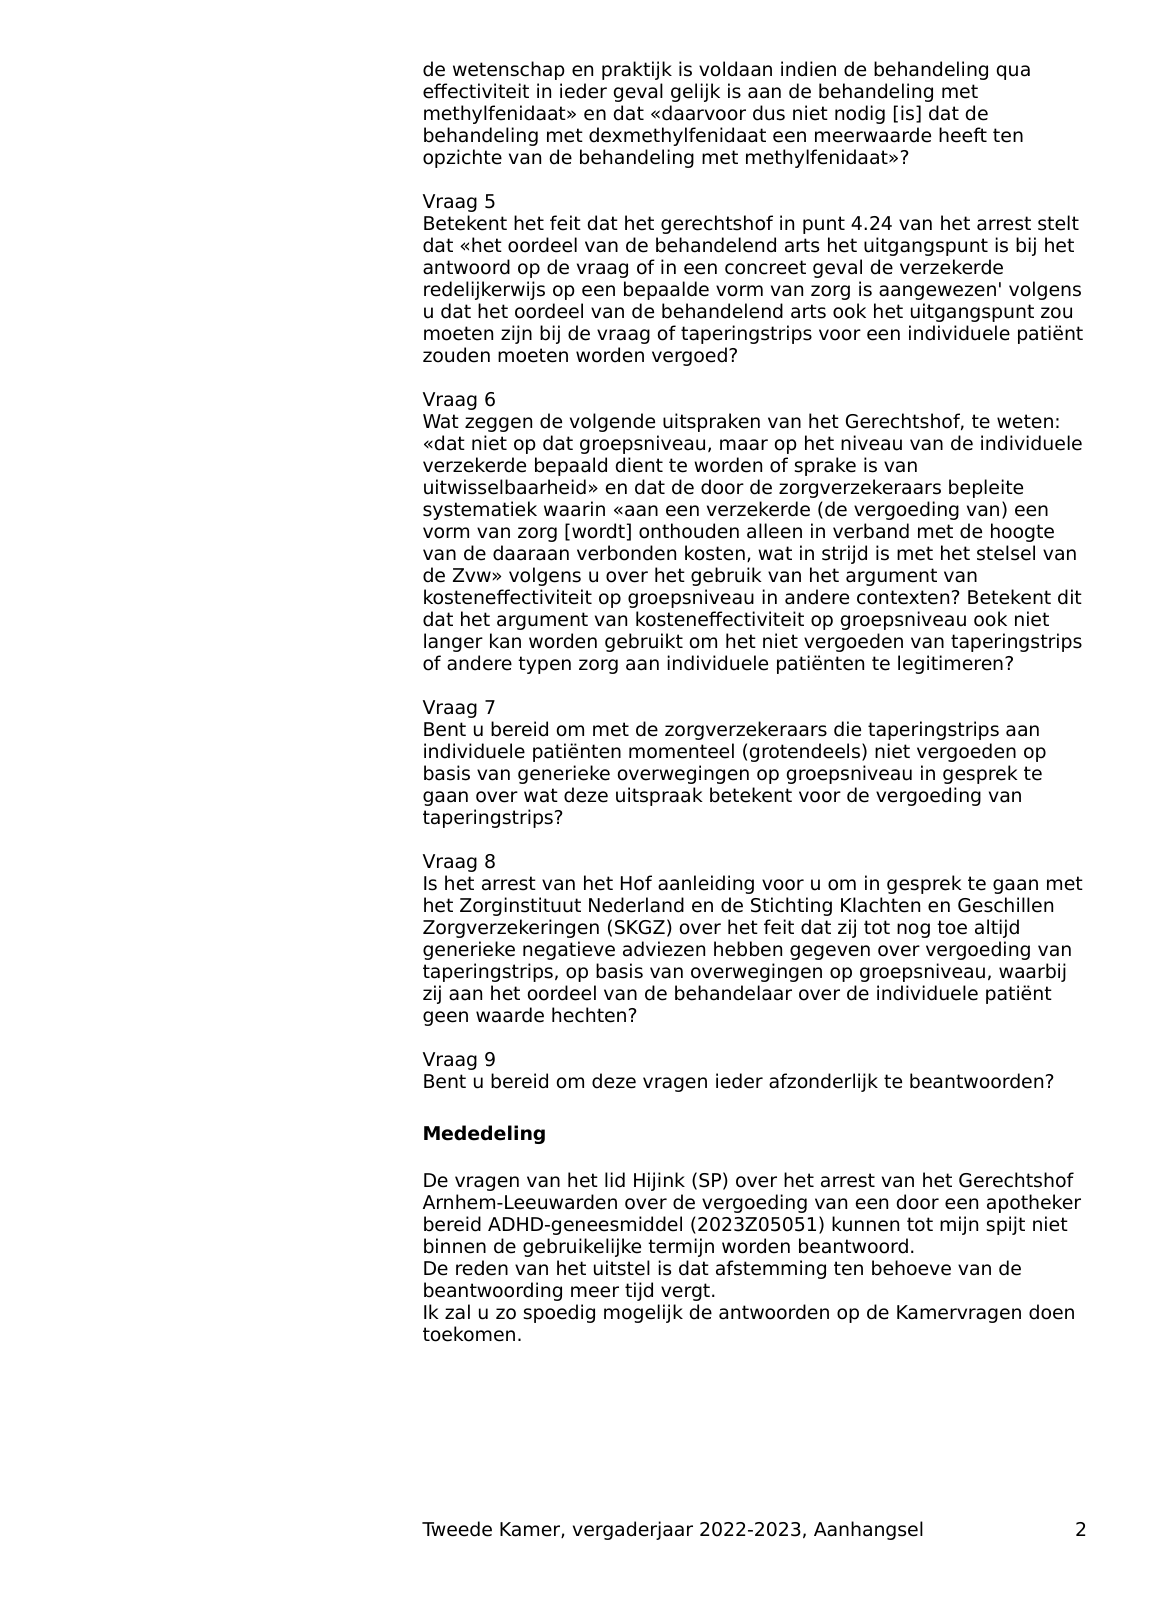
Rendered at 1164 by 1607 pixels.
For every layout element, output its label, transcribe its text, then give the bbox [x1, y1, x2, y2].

text Vraag 9 [422, 1049, 1087, 1071]
text Vraag 5 [422, 191, 1087, 213]
text De reden van het uitstel is dat afstemming ten behoeve van de beantwoording meer tijd vergt. [422, 1258, 1087, 1302]
text Bent u bereid om met de zorgverzekeraars die taperingstrips aan individuele patiënten momenteel (grotendeels) niet vergoeden op basis van generieke overwegingen op groepsniveau in gesprek te gaan over wat deze uitspraak betekent voor de vergoeding van taperingstrips? [422, 719, 1087, 829]
text Vraag 8 [422, 851, 1087, 873]
text Ik zal u zo spoedig mogelijk de antwoorden op de Kamervragen doen toekomen. [422, 1302, 1087, 1346]
text Wat zeggen de volgende uitspraken van het Gerechtshof, te weten: «dat niet op dat groepsniveau, maar op het niveau van de individuele verzekerde bepaald dient te worden of sprake is van uitwisselbaarheid» en dat de door de zorgverzekeraars bepleite systematiek waarin «aan een verzekerde (de vergoeding van) een vorm van zorg [wordt] onthouden alleen in verband met de hoogte van de daaraan verbonden kosten, wat in strijd is met het stelsel van de Zvw» volgens u over het gebruik van het argument van kosteneffectiviteit op groepsniveau in andere contexten? Betekent dit dat het argument van kosteneffectiviteit op groepsniveau ook niet langer kan worden gebruikt om het niet vergoeden van taperingstrips of andere typen zorg aan individuele patiënten te legitimeren? [422, 411, 1087, 675]
text Betekent het feit dat het gerechtshof in punt 4.24 van het arrest stelt dat «het oordeel van de behandelend arts het uitgangspunt is bij het antwoord op de vraag of in een concreet geval de verzekerde redelijkerwijs op een bepaalde vorm van zorg is aangewezen' volgens u dat het oordeel van de behandelend arts ook het uitgangspunt zou moeten zijn bij de vraag of taperingstrips voor een individuele patiënt zouden moeten worden vergoed? [422, 213, 1087, 367]
subtitle Mededeling [422, 1123, 1087, 1145]
text Bent u bereid om deze vragen ieder afzonderlijk te beantwoorden? [422, 1071, 1087, 1093]
text Vraag 7 [422, 697, 1087, 719]
text Is het arrest van het Hof aanleiding voor u om in gesprek te gaan met het Zorginstituut Nederland en de Stichting Klachten en Geschillen Zorgverzekeringen (SKGZ) over het feit dat zij tot nog toe altijd generieke negatieve adviezen hebben gegeven over vergoeding van taperingstrips, op basis van overwegingen op groepsniveau, waarbij zij aan het oordeel van de behandelaar over de individuele patiënt geen waarde hechten? [422, 873, 1087, 1027]
text de wetenschap en praktijk is voldaan indien de behandeling qua effectiviteit in ieder geval gelijk is aan de behandeling met methylfenidaat» en dat «daarvoor dus niet nodig [is] dat de behandeling met dexmethylfenidaat een meerwaarde heeft ten opzichte van de behandeling met methylfenidaat»? [422, 59, 1087, 169]
text De vragen van het lid Hijink (SP) over het arrest van het Gerechtshof Arnhem-Leeuwarden over de vergoeding van een door een apotheker bereid ADHD-geneesmiddel (2023Z05051) kunnen tot mijn spijt niet binnen de gebruikelijke termijn worden beantwoord. [422, 1170, 1087, 1258]
text Vraag 6 [422, 389, 1087, 411]
